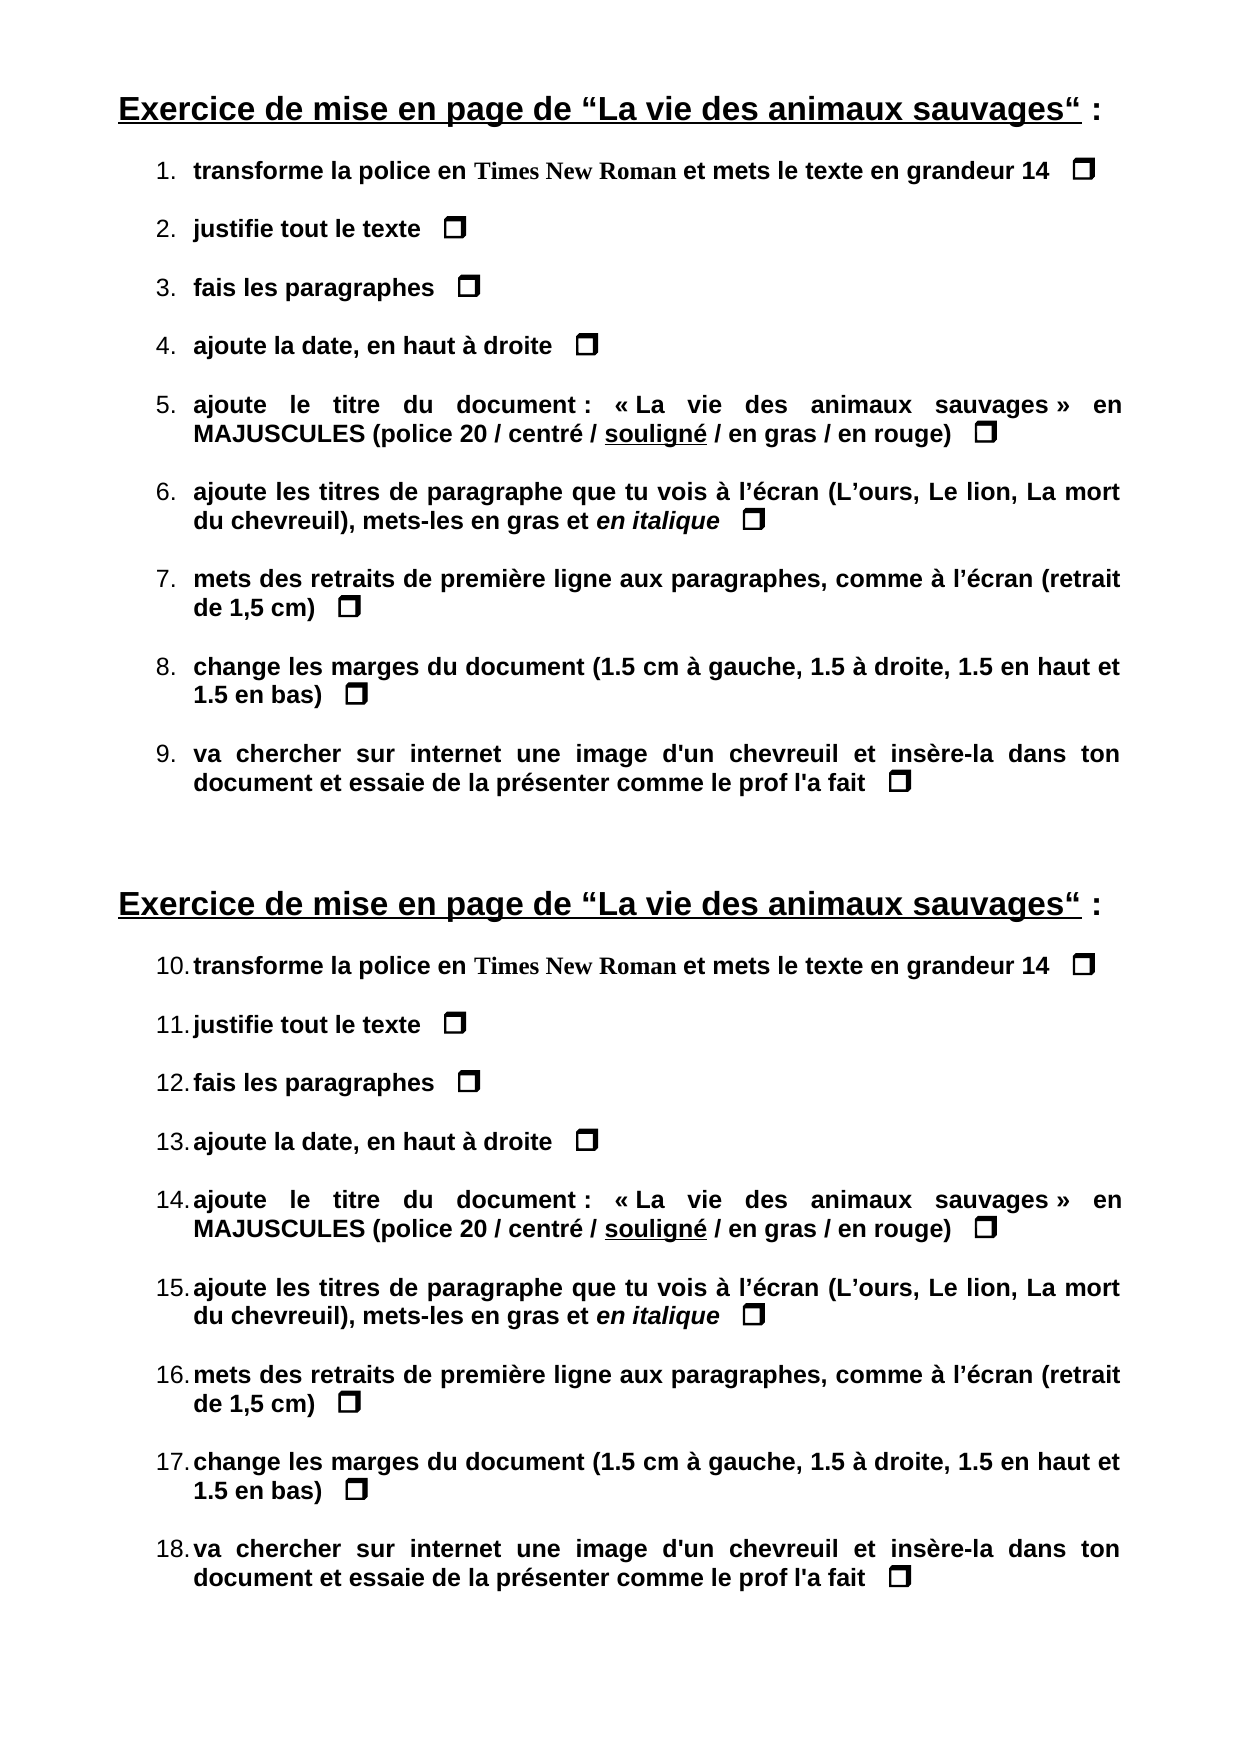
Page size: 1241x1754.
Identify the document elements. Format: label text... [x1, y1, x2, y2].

list fais les paragraphes r [156, 1068, 1122, 1098]
text Exercice de mise en page de “La vie des animaux sauvages“ : [118, 88, 1122, 127]
list fais les paragraphes r [156, 273, 1122, 303]
list justifie tout le texte r [156, 214, 1122, 244]
list transforme la police en Times New Roman et mets le texte en grandeur 14 r [156, 951, 1122, 981]
list va chercher sur internet une image d'un chevreuil et insère-la dans ton document et essaie de la présenter comme le prof l'a fait r [156, 1534, 1122, 1593]
list mets des retraits de première ligne aux paragraphes, comme à l’écran (retrait de 1,5 cm) r [156, 564, 1122, 623]
list transforme la police en Times New Roman et mets le texte en grandeur 14 r [156, 156, 1122, 186]
list change les marges du document (1.5 cm à gauche, 1.5 à droite, 1.5 en haut et 1.5 en bas) r [156, 652, 1122, 710]
list justifie tout le texte r [156, 1009, 1122, 1039]
list ajoute la date, en haut à droite r [156, 1127, 1122, 1156]
list ajoute les titres de paragraphe que tu vois à l’écran (L’ours, Le lion, La mort du chevreuil), mets-les en gras et en italique r [156, 477, 1122, 536]
list va chercher sur internet une image d'un chevreuil et insère-la dans ton document et essaie de la présenter comme le prof l'a fait r [156, 739, 1122, 798]
list ajoute les titres de paragraphe que tu vois à l’écran (L’ours, Le lion, La mort du chevreuil), mets-les en gras et en italique r [156, 1272, 1122, 1331]
list ajoute la date, en haut à droite r [156, 331, 1122, 361]
list ajoute le titre du document : « La vie des animaux sauvages » en MAJUSCULES (police 20 / centré / souligné / en gras / en rouge) r [156, 390, 1122, 448]
text Exercice de mise en page de “La vie des animaux sauvages“ : [118, 884, 1122, 922]
list ajoute le titre du document : « La vie des animaux sauvages » en MAJUSCULES (police 20 / centré / souligné / en gras / en rouge) r [156, 1185, 1122, 1244]
list change les marges du document (1.5 cm à gauche, 1.5 à droite, 1.5 en haut et 1.5 en bas) r [156, 1447, 1122, 1506]
list mets des retraits de première ligne aux paragraphes, comme à l’écran (retrait de 1,5 cm) r [156, 1360, 1122, 1418]
